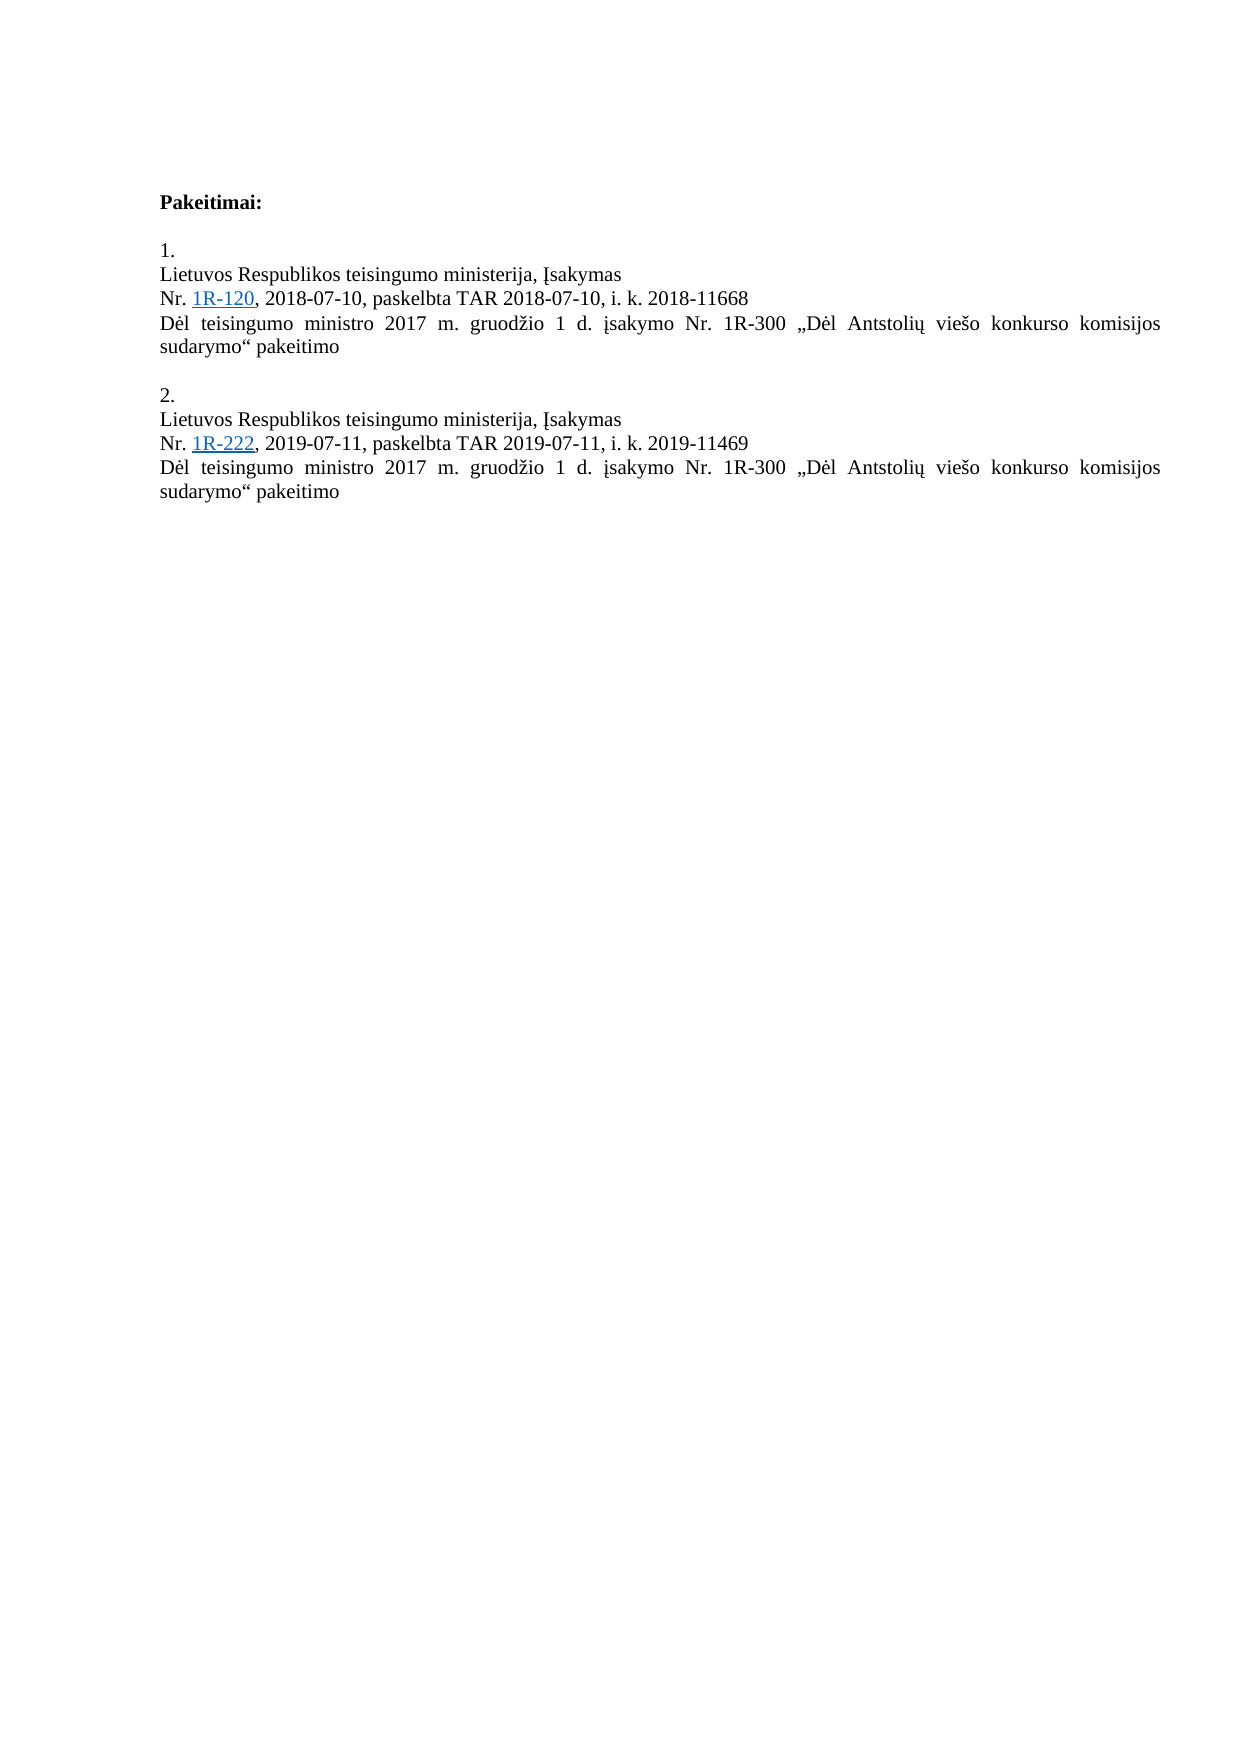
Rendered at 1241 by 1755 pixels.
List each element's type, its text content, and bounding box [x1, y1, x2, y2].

text Dėl teisingumo ministro 2017 m. gruodžio 1 d. įsakymo Nr. 1R-300 „Dėl Antstolių viešo konkurso komisijos sudarymo“ pakeitimo [159, 455, 1162, 503]
text 2. [159, 383, 1162, 407]
text Nr. 1R-120, 2018-07-10, paskelbta TAR 2018-07-10, i. k. 2018-11668 [159, 286, 1162, 310]
text Lietuvos Respublikos teisingumo ministerija, Įsakymas [159, 262, 1162, 286]
text Nr. 1R-222, 2019-07-11, paskelbta TAR 2019-07-11, i. k. 2019-11469 [159, 431, 1162, 455]
text Dėl teisingumo ministro 2017 m. gruodžio 1 d. įsakymo Nr. 1R-300 „Dėl Antstolių viešo konkurso komisijos sudarymo“ pakeitimo [159, 310, 1162, 358]
text Pakeitimai: [159, 190, 1162, 214]
text 1. [159, 238, 1162, 262]
text Lietuvos Respublikos teisingumo ministerija, Įsakymas [159, 407, 1162, 431]
